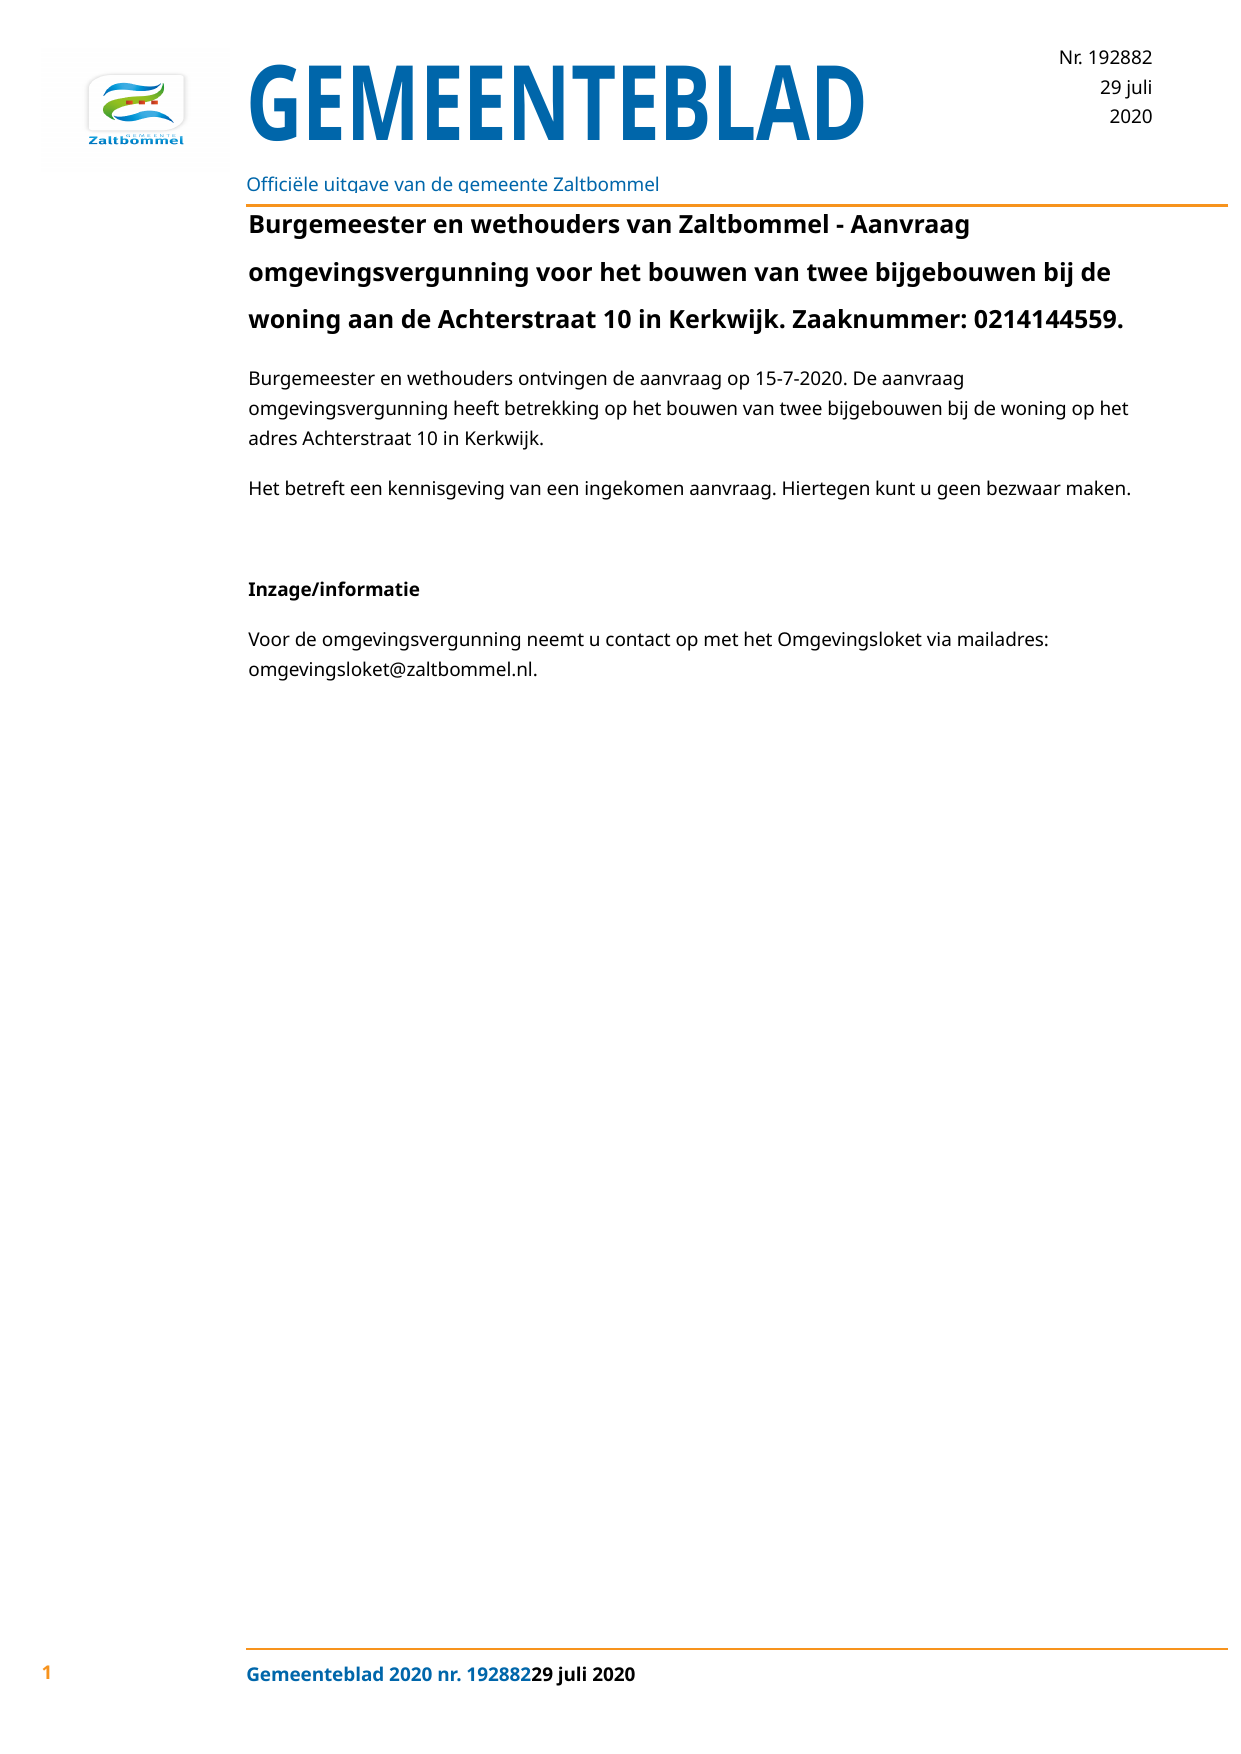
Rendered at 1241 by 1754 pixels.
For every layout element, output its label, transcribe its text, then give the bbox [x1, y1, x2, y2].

text Burgemeester en wethouders ontvingen de aanvraag op 15-7-2020. De aanvraag omgevingsvergunning heeft betrekking op het bouwen van twee bijgebouwen bij de woning op het adres Achterstraat 10 in Kerkwijk. [248, 366, 1152, 450]
picture [41, 47, 231, 172]
text Het betreft een kennisgeving van een ingekomen aanvraag. Hiertegen kunt u geen bezwaar maken. [248, 475, 1152, 501]
text Burgemeester en wethouders van Zaltbommel - Aanvraag omgevingsvergunning voor het bouwen van twee bijgebouwen bij de woning aan de Achterstraat 10 in Kerkwijk. Zaaknummer: 0214144559. [248, 207, 1152, 336]
text Inzage/informatie [248, 576, 1152, 602]
text Voor de omgevingsvergunning neemt u contact op met het Omgevingsloket via mailadres: omgevingsloket@zaltbommel.nl. [248, 626, 1152, 682]
